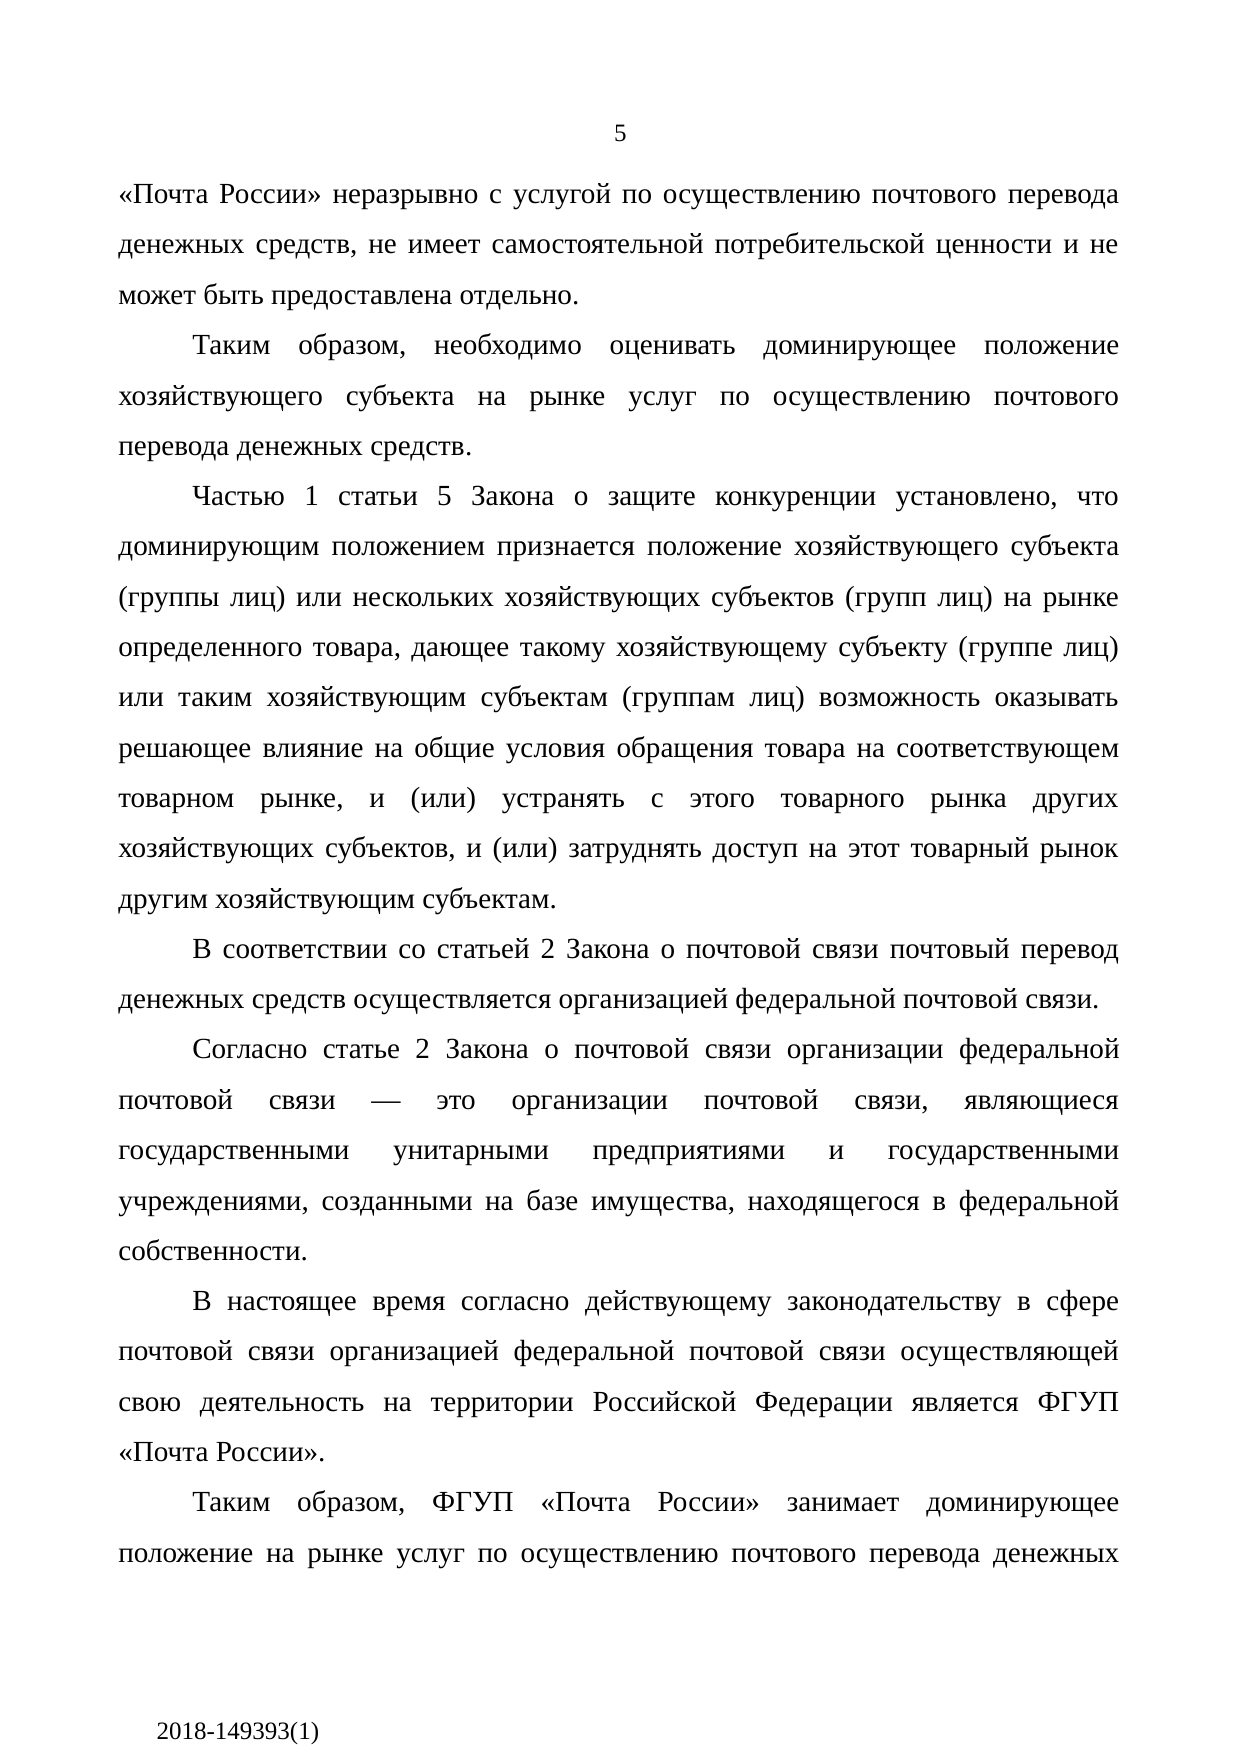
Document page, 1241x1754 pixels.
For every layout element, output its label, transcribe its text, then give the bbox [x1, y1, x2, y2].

text Согласно статье 2 Закона о почтовой связи организации федеральной почтовой связи — это организации почтовой связи, являющиеся государственными унитарными предприятиями и государственными учреждениями, созданными на базе имущества, находящегося в федеральной собственности. [118, 1032, 1120, 1266]
text «Почта России» неразрывно с услугой по осуществлению почтового перевода денежных средств, не имеет самостоятельной потребительской ценности и не может быть предоставлена отдельно. [118, 176, 1120, 311]
text В настоящее время согласно действующему законодательству в сфере почтовой связи организацией федеральной почтовой связи осуществляющей свою деятельность на территории Российской Федерации является ФГУП «Почта России». [118, 1283, 1120, 1468]
text В соответствии со статьей 2 Закона о почтовой связи почтовый перевод денежных средств осуществляется организацией федеральной почтовой связи. [118, 931, 1120, 1015]
text Таким образом, ФГУП «Почта России» занимает доминирующее положение на рынке услуг по осуществлению почтового перевода денежных [118, 1484, 1120, 1568]
text Таким образом, необходимо оценивать доминирующее положение хозяйствующего субъекта на рынке услуг по осуществлению почтового перевода денежных средств. [118, 327, 1120, 461]
text Частью 1 статьи 5 Закона о защите конкуренции установлено, что доминирующим положением признается положение хозяйствующего субъекта (группы лиц) или нескольких хозяйствующих субъектов (групп лиц) на рынке определенного товара, дающее такому хозяйствующему субъекту (группе лиц) или таким хозяйствующим субъектам (группам лиц) возможность оказывать решающее влияние на общие условия обращения товара на соответствующем товарном рынке, и (или) устранять с этого товарного рынка других хозяйствующих субъектов, и (или) затруднять доступ на этот товарный рынок другим хозяйствующим субъектам. [118, 478, 1120, 914]
